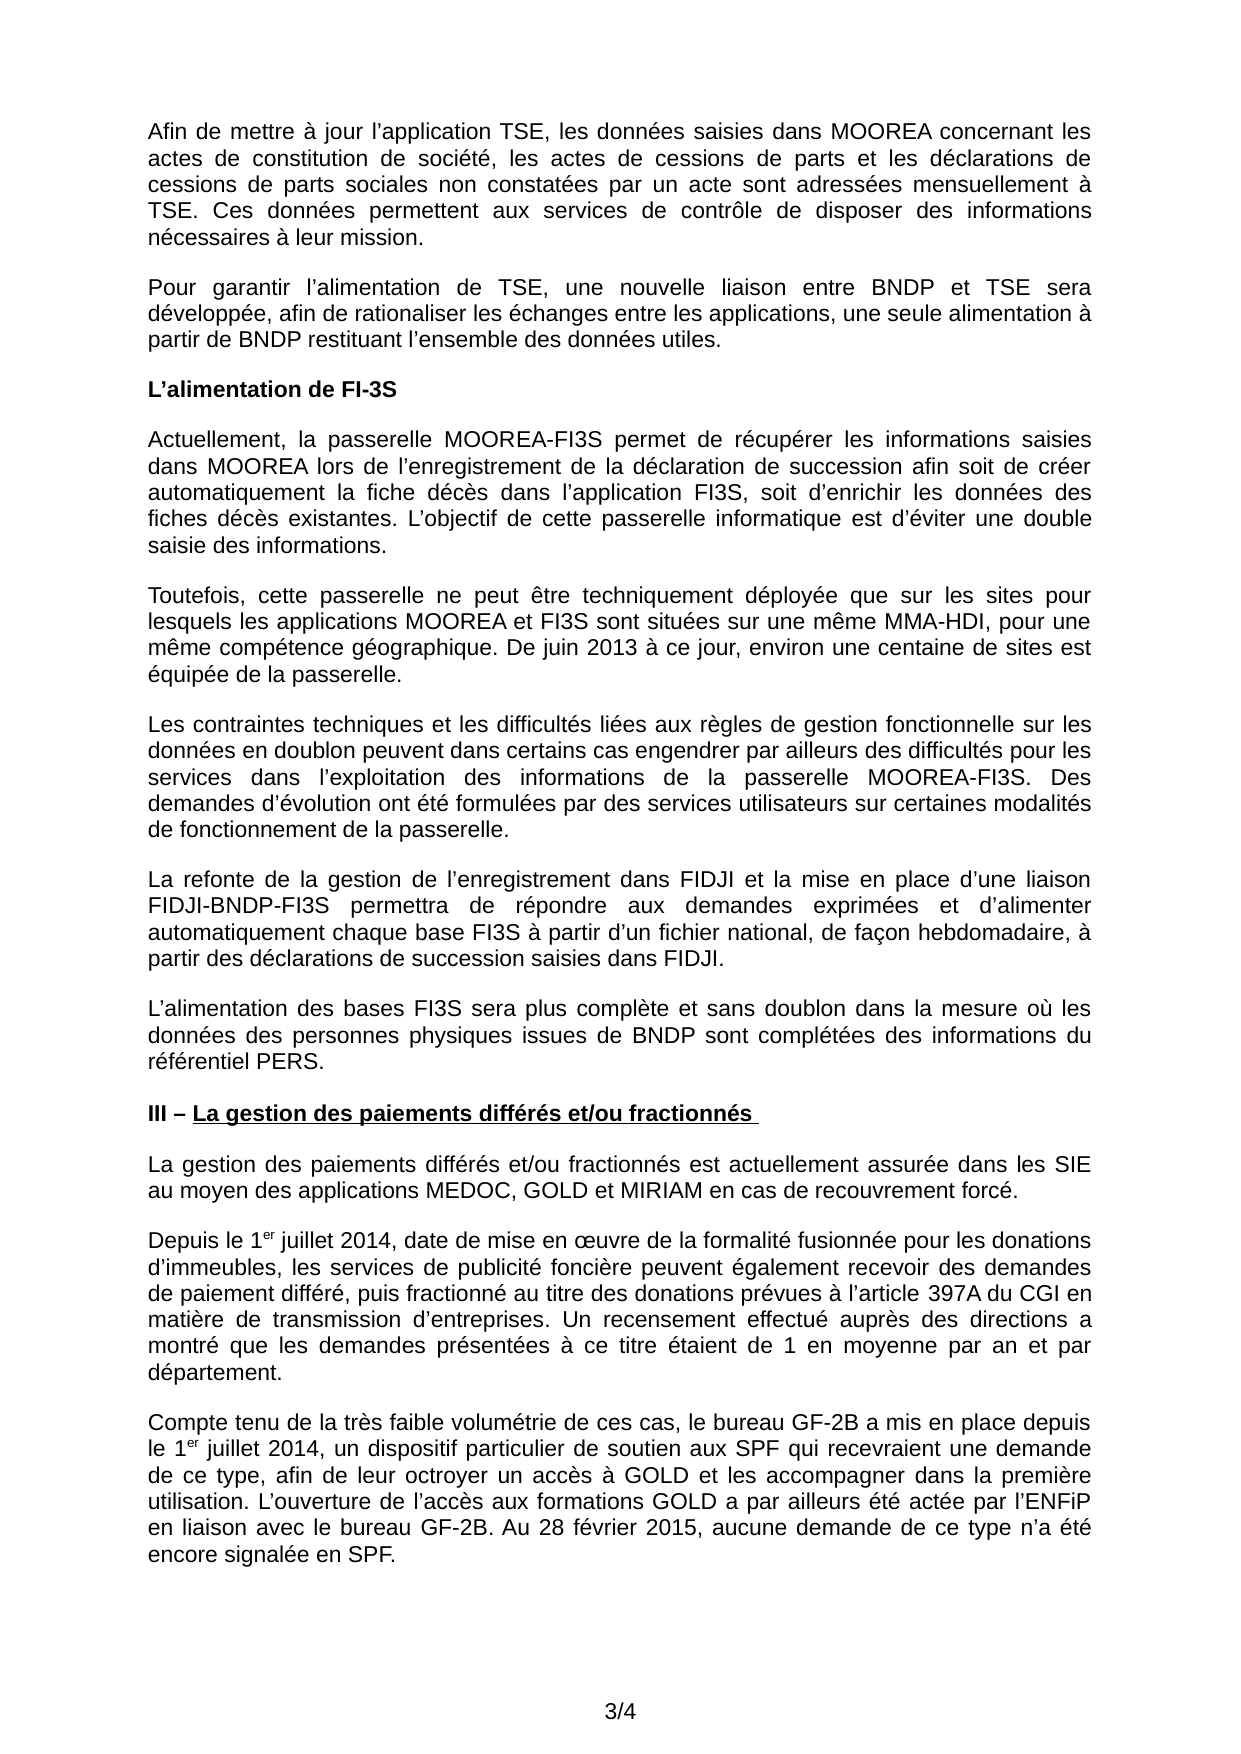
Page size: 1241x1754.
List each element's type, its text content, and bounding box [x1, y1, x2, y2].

text Actuellement, la passerelle MOOREA-FI3S permet de récupérer les informations saisies dans MOOREA lors de l’enregistrement de la déclaration de succession afin soit de créer automatiquement la fiche décès dans l’application FI3S, soit d’enrichir les données des fiches décès existantes. L’objectif de cette passerelle informatique est d’éviter une double saisie des informations. [148, 426, 1092, 558]
text Les contraintes techniques et les difficultés liées aux règles de gestion fonctionnelle sur les données en doublon peuvent dans certains cas engendrer par ailleurs des difficultés pour les services dans l’exploitation des informations de la passerelle MOOREA-FI3S. Des demandes d’évolution ont été formulées par des services utilisateurs sur certaines modalités de fonctionnement de la passerelle. [148, 711, 1092, 842]
text Depuis le 1er juillet 2014, date de mise en œuvre de la formalité fusionnée pour les donations d’immeubles, les services de publicité foncière peuvent également recevoir des demandes de paiement différé, puis fractionné au titre des donations prévues à l’article 397A du CGI en matière de transmission d’entreprises. Un recensement effectué auprès des directions a montré que les demandes présentées à ce titre étaient de 1 en moyenne par an et par département. [148, 1227, 1092, 1385]
text L’alimentation des bases FI3S sera plus complète et sans doublon dans la mesure où les données des personnes physiques issues de BNDP sont complétées des informations du référentiel PERS. [148, 995, 1092, 1074]
text Afin de mettre à jour l’application TSE, les données saisies dans MOOREA concernant les actes de constitution de société, les actes de cessions de parts et les déclarations de cessions de parts sociales non constatées par un acte sont adressées mensuellement à TSE. Ces données permettent aux services de contrôle de disposer des informations nécessaires à leur mission. [148, 118, 1092, 250]
text L’alimentation de FI-3S [148, 376, 1092, 403]
text III – La gestion des paiements différés et/ou fractionnés [148, 1098, 1092, 1127]
text Compte tenu de la très faible volumétrie de ces cas, le bureau GF-2B a mis en place depuis le 1er juillet 2014, un dispositif particulier de soutien aux SPF qui recevraient une demande de ce type, afin de leur octroyer un accès à GOLD et les accompagner dans la première utilisation. L’ouverture de l’accès aux formations GOLD a par ailleurs été actée par l’ENFiP en liaison avec le bureau GF-2B. Au 28 février 2015, aucune demande de ce type n’a été encore signalée en SPF. [148, 1409, 1092, 1567]
text Toutefois, cette passerelle ne peut être techniquement déployée que sur les sites pour lesquels les applications MOOREA et FI3S sont situées sur une même MMA-HDI, pour une même compétence géographique. De juin 2013 à ce jour, environ une centaine de sites est équipée de la passerelle. [148, 582, 1092, 687]
text La gestion des paiements différés et/ou fractionnés est actuellement assurée dans les SIE au moyen des applications MEDOC, GOLD et MIRIAM en cas de recouvrement forcé. [148, 1151, 1092, 1203]
text La refonte de la gestion de l’enregistrement dans FIDJI et la mise en place d’une liaison FIDJI-BNDP-FI3S permettra de répondre aux demandes exprimées et d’alimenter automatiquement chaque base FI3S à partir d’un fichier national, de façon hebdomadaire, à partir des déclarations de succession saisies dans FIDJI. [148, 866, 1092, 972]
text Pour garantir l’alimentation de TSE, une nouvelle liaison entre BNDP et TSE sera développée, afin de rationaliser les échanges entre les applications, une seule alimentation à partir de BNDP restituant l’ensemble des données utiles. [148, 273, 1092, 353]
